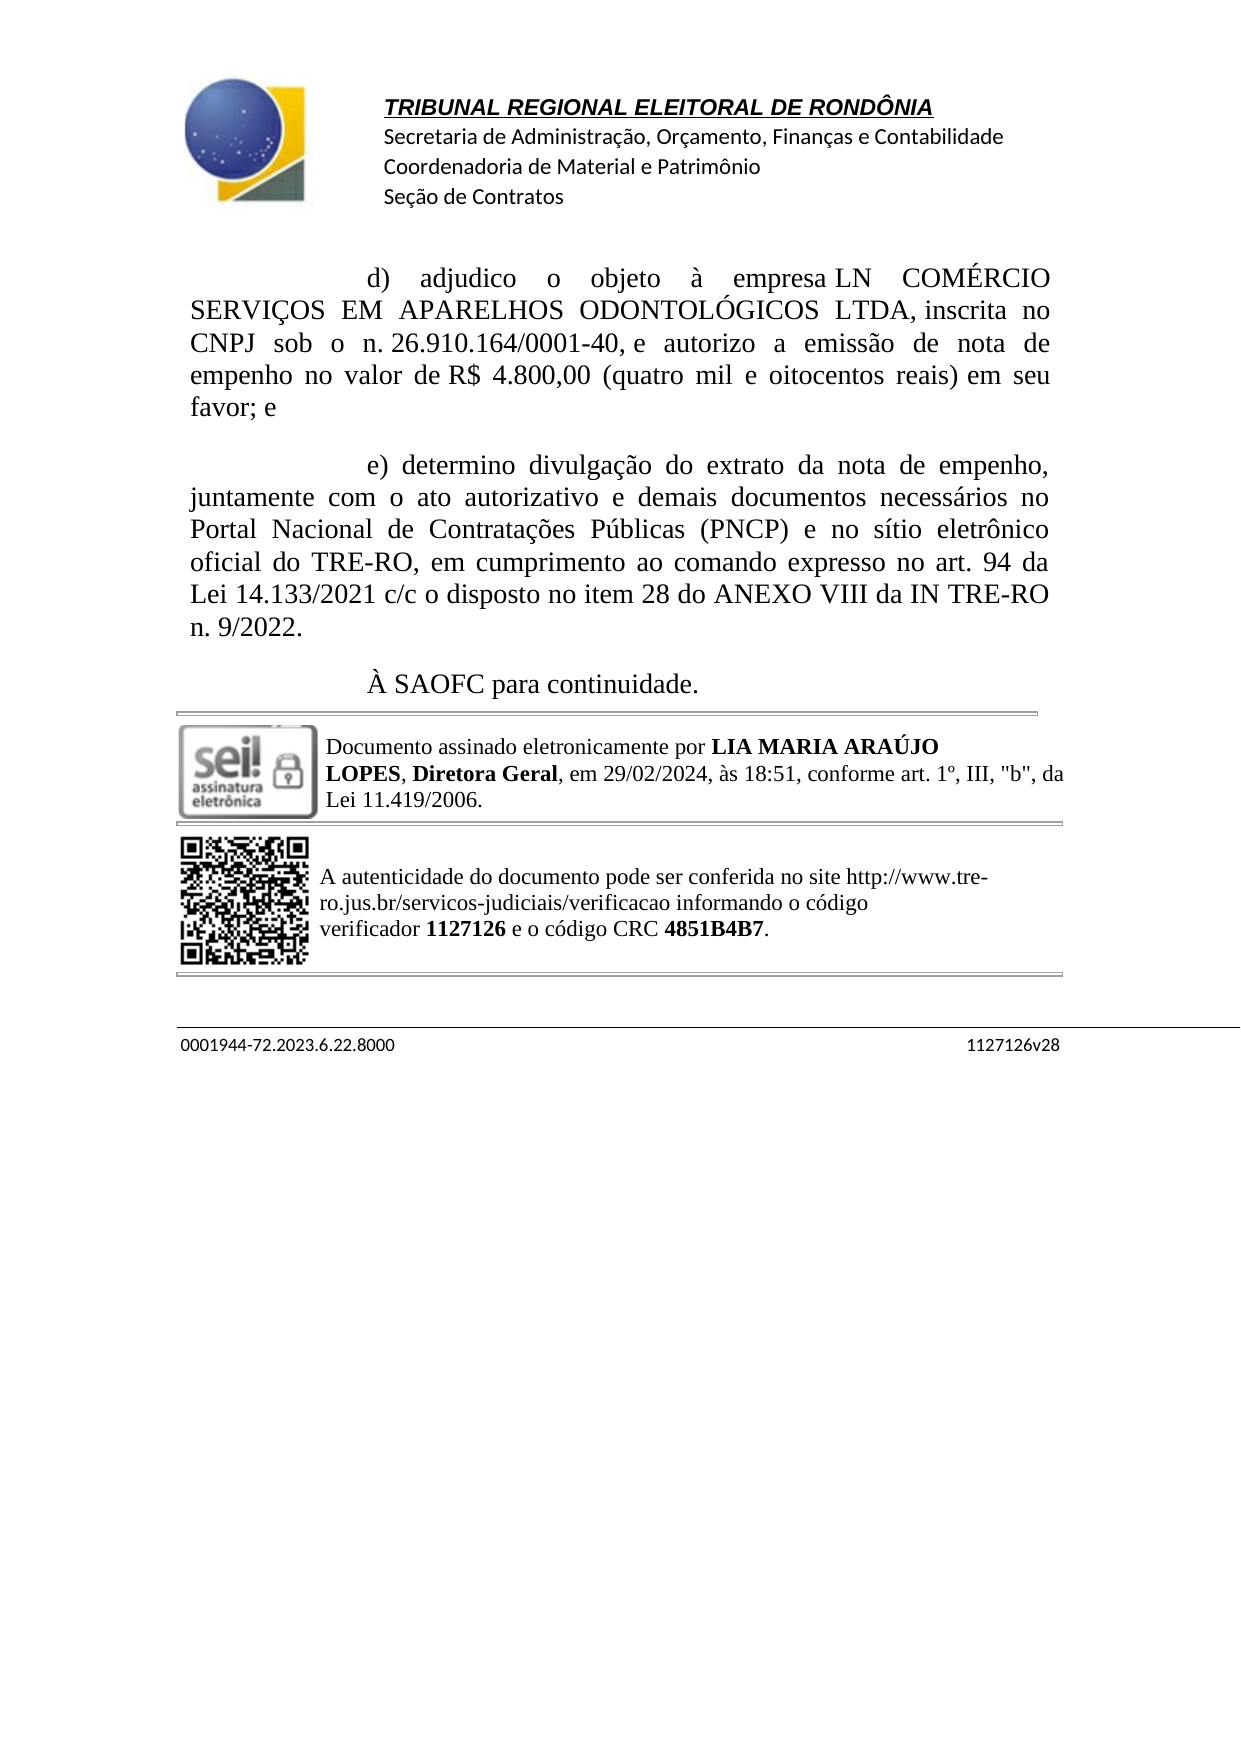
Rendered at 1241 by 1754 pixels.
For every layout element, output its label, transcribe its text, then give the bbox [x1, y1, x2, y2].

table_header [177, 724, 324, 821]
text e) determino divulgação do extrato da nota de empenho, juntamente com o ato autorizativo e demais documentos necessários no Portal Nacional de Contratações Públicas (PNCP) e no sítio eletrônico oficial do TRE-RO, em cumprimento ao comando expresso no art. 94 da Lei 14.133/2021 c/c o disposto no item 28 do ANEXO VIII da IN TRE-RO n. 9/2022. [190, 448, 1051, 642]
table_header 0001944-72.2023.6.22.8000 [177, 1030, 620, 1077]
table_header Documento assinado eletronicamente por LIA MARIA ARAÚJO LOPES, Diretora Geral, em 29/02/2024, às 18:51, conforme art. 1º, III, "b", da Lei 11.419/2006. [324, 724, 1072, 822]
table_header 1127126v28 [620, 1030, 1063, 1077]
text À SAOFC para continuidade. [190, 667, 1051, 699]
table_header A autenticidade do documento pode ser conferida no site http://www.tre-ro.jus.br/servicos-judiciais/verificacao informando o código verificador 1127126 e o código CRC 4851B4B7. [318, 834, 1072, 971]
text d) adjudico o objeto à empresa LN COMÉRCIO SERVIÇOS EM APARELHOS ODONTOLÓGICOS LTDA, inscrita no CNPJ sob o n. 26.910.164/0001-40, e autorizo a emissão de nota de empenho no valor de R$ 4.800,00 (quatro mil e oitocentos reais) em seu favor; e [190, 261, 1051, 423]
table_header [177, 834, 318, 971]
